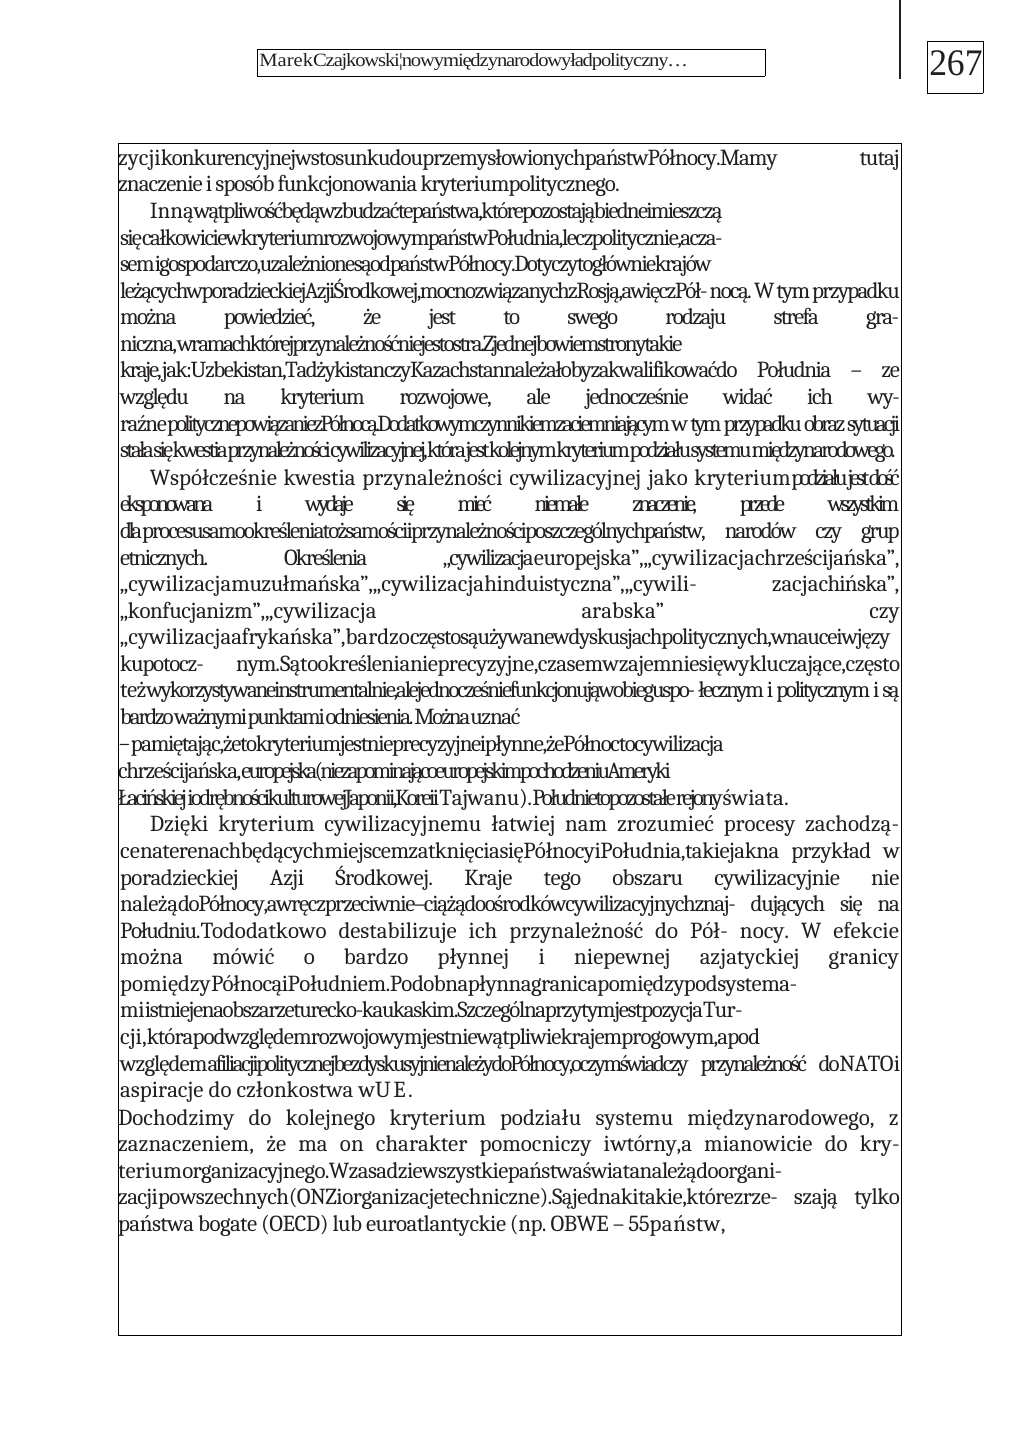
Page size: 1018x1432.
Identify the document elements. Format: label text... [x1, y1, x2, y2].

text Dochodzimy do kolejnego kryterium podziału systemu międzynarodowego, z zaznaczeniem, że ma on charakter pomocniczy iwtórny,a mianowicie do kry- teriumorganizacyjnego.Wzasadziewszystkiepaństwaświatanależądoorgani- zacjipowszechnych(ONZiorganizacjetechniczne).Sąjednakitakie,którezrze- szają tylko państwa bogate (OECD) lub euroatlantyckie (np. OBWE – 55państw, [119, 1104, 899, 1237]
text −pamiętając,żetokryteriumjestnieprecyzyjneipłynne,żePółnoctocywilizacja chrześcijańska,europejska(niezapominającoeuropejskimpochodzeniuAmeryki ŁacińskiejiodrębnościkulturowejJaponii,KoreiiTajwanu).Południetopozostałe rejonyświata. [119, 731, 899, 811]
text 267 [929, 42, 983, 84]
text Współcześnie kwestia przynależności cywilizacyjnej jako kryteriumpodziału jest dość eksponowana i wydaje się mieć niemałe znaczenie, przede wszystkim dlaprocesusamookreśleniatożsamościiprzynależnościposzczególnychpaństw, narodów czy grup etnicznych. Określenia „cywilizacjaeuropejska”,„cywilizacjachrześcijańska”,„cywilizacjamuzułmańska”,„cywilizacjahinduistyczna”,„cywili- zacjachińska”,„konfucjanizm”,„cywilizacja arabska” czy „cywilizacjaafrykańska”,bardzoczęstosąużywanewdyskusjachpolitycznych,wnauceiwjęzykupotocz- nym.Sątookreślenianieprecyzyjne,czasemwzajemniesięwykluczające,często teżwykorzystywaneinstrumentalnie,alejednocześniefunkcjonująwobieguspo- łecznym i politycznym i są bardzo ważnymi punktami odniesienia. Możnauznać [120, 464, 900, 730]
text zycjikonkurencyjnejwstosunkudouprzemysłowionychpaństwPółnocy.Mamy tutaj znaczenie i sposób funkcjonowania kryteriumpolitycznego. [119, 144, 899, 197]
text Innąwątpliwośćbędąwzbudzaćtepaństwa,którepozostająbiedneimieszczą sięcałkowiciewkryteriumrozwojowympaństwPołudnia,leczpolitycznie,acza- semigospodarczo,uzależnionesąodpaństwPółnocy.Dotyczytogłówniekrajów leżącychwporadzieckiejAzjiŚrodkowej,mocnozwiązanychzRosją,awięczPół- nocą. W tym przypadku można powiedzieć, że jest to swego rodzaju strefa gra- niczna,wramachktórejprzynależnośćniejestostra.Zjednejbowiemstronytakie kraje,jak:Uzbekistan,TadżykistanczyKazachstannależałobyzakwalifikowaćdo Południa – ze względu na kryterium rozwojowe, ale jednocześnie widać ich wy- raźnepolitycznepowiązaniezPółnocą.Dodatkowymczynnikiemzaciemniającym w tym przypadku obraz sytuacji stała się kwestia przynależności cywilizacyjnej, która jest kolejnym kryterium podziału systemumiędzynarodowego. [120, 198, 900, 463]
text MarekCzajkowski¦nowymiędzynarodowyładpolityczny… [259, 50, 764, 71]
text Dzięki kryterium cywilizacyjnemu łatwiej nam zrozumieć procesy zachodzą- cenaterenachbędącychmiejscemzatknięciasięPółnocyiPołudnia,takiejakna przykład w poradzieckiej Azji Środkowej. Kraje tego obszaru cywilizacyjnie nie należądoPółnocy,awręczprzeciwnie–ciążądoośrodkówcywilizacyjnychznaj- dujących się na Południu.Tododatkowo destabilizuje ich przynależność do Pół- nocy. W efekcie można mówić o bardzo płynnej i niepewnej azjatyckiej granicy pomiędzyPółnocąiPołudniem.Podobnapłynnagranicapomiędzypodsystema- miistniejenaobszarzeturecko-kaukaskim.SzczególnaprzytymjestpozycjaTur-cji,którapodwzględemrozwojowymjestniewątpliwiekrajemprogowym,apod względemafiliacjipolitycznejbezdyskusyjnienależydoPółnocy,oczymświadczy przynależność doNATOi aspiracje do członkostwa wUE. [120, 811, 900, 1103]
